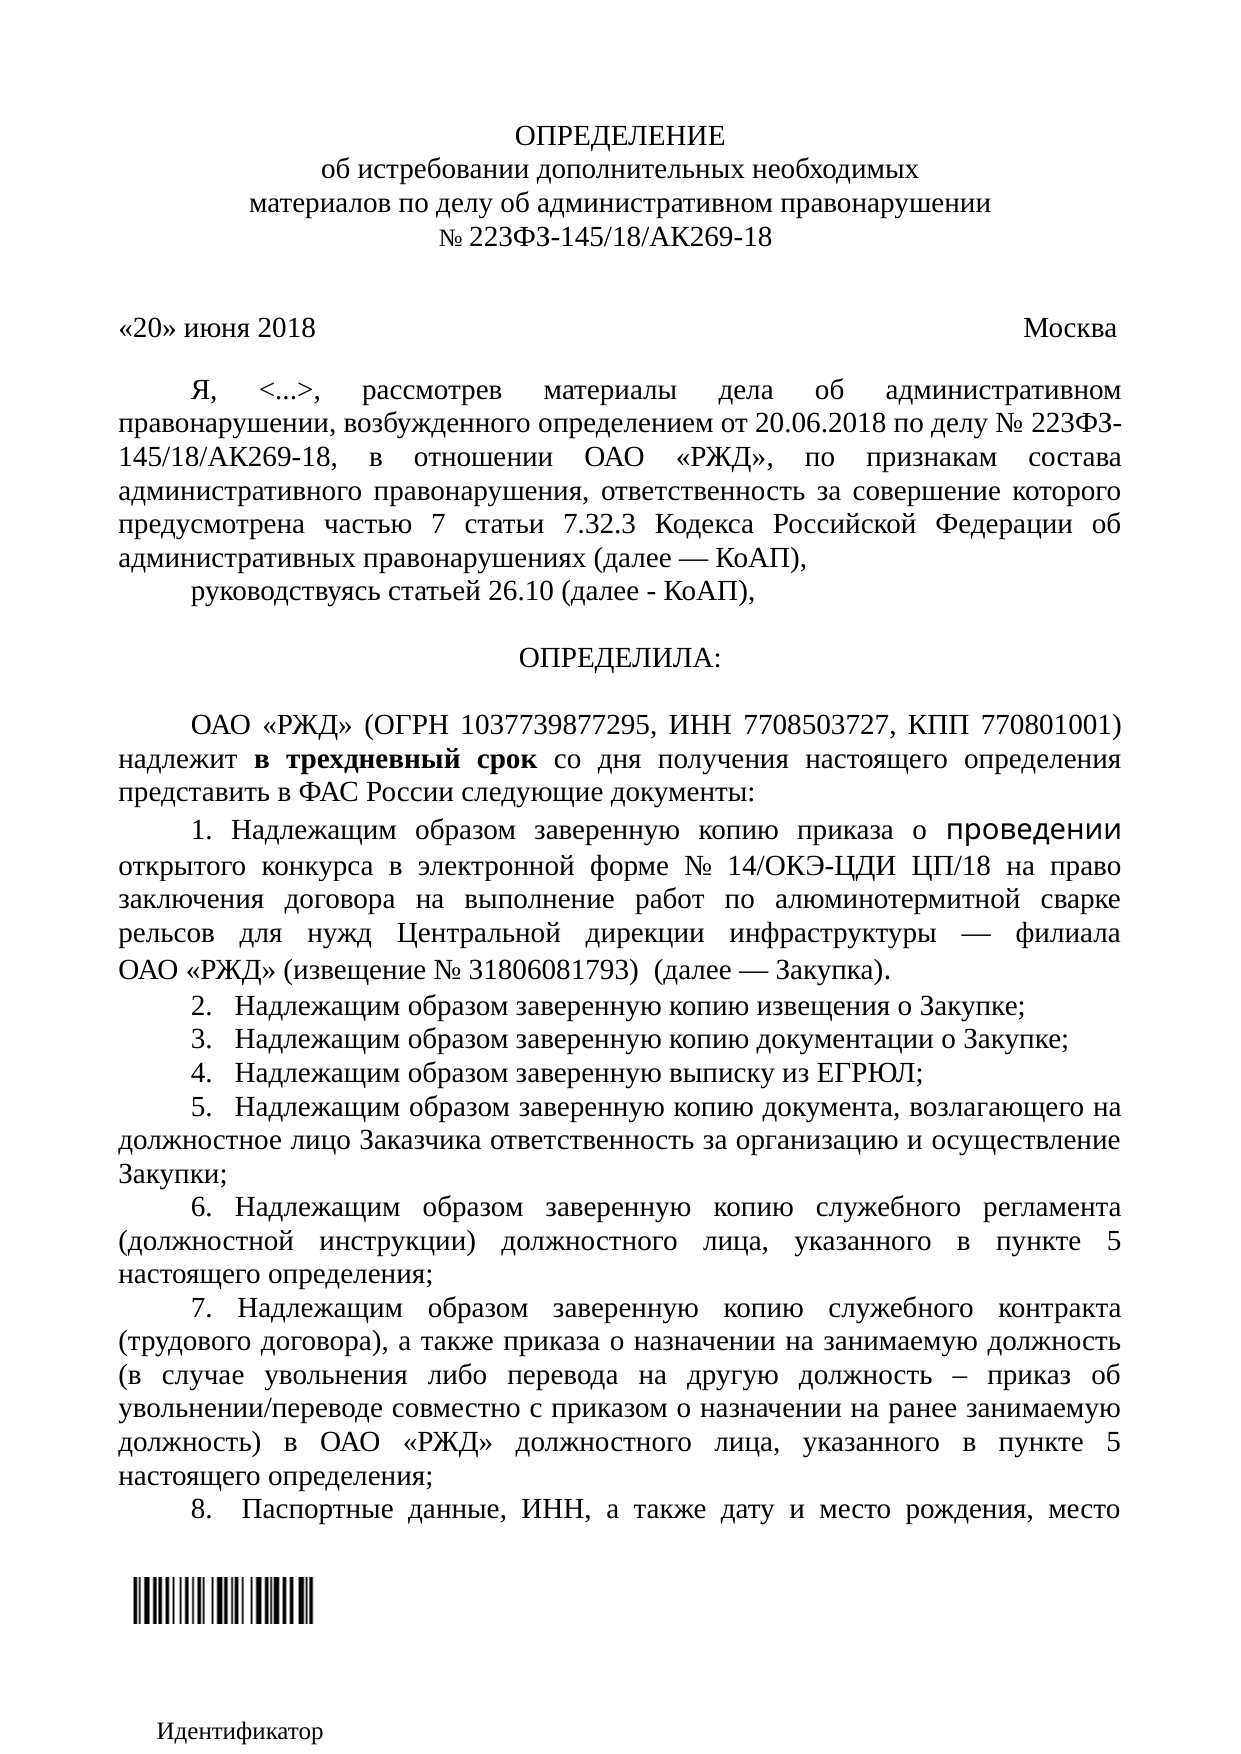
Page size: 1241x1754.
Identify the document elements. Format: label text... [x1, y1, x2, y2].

text «20» июня 2018 Москва [118, 310, 1122, 343]
text материалов по делу об административном правонарушении [118, 185, 1122, 219]
text ОПРЕДЕЛЕНИЕ [118, 118, 1122, 152]
text 6. Надлежащим образом заверенную копию служебного регламента (должностной инструкции) должностного лица, указанного в пункте 5 настоящего определения; [118, 1189, 1122, 1290]
text 1. Надлежащим образом заверенную копию приказа о проведении открытого конкурса в электронной форме № 14/ОКЭ-ЦДИ ЦП/18 на право заключения договора на выполнение работ по алюминотермитной сварке рельсов для нужд Центральной дирекции инфраструктуры — филиала ОАО «РЖД» (извещение № 31806081793) (далее — Закупка). [118, 808, 1122, 988]
text Я, <...>, рассмотрев материалы дела об административном правонарушении, возбужденного определением от 20.06.2018 по делу № 223ФЗ-145/18/АК269-18, в отношении ОАО «РЖД», по признакам состава административного правонарушения, ответственность за совершение которого предусмотрена частью 7 статьи 7.32.3 Кодекса Российской Федерации об административных правонарушениях (далее — КоАП), [118, 372, 1122, 573]
text руководствуясь статьей 26.10 (далее - КоАП), [118, 573, 1122, 607]
text № 223ФЗ-145/18/АК269-18 [118, 219, 1122, 252]
text 2. Надлежащим образом заверенную копию извещения о Закупке; [118, 988, 1122, 1022]
text ОАО «РЖД» (ОГРН 1037739877295, ИНН 7708503727, КПП 770801001) надлежит в трехдневный срок со дня получения настоящего определения представить в ФАС России следующие документы: [118, 707, 1122, 808]
text 3. Надлежащим образом заверенную копию документации о Закупке; [118, 1022, 1122, 1055]
text 7. Надлежащим образом заверенную копию служебного контракта (трудового договора), а также приказа о назначении на занимаемую должность (в случае увольнения либо перевода на другую должность – приказ об увольнении/переводе совместно с приказом о назначении на ранее занимаемую должность) в ОАО «РЖД» должностного лица, указанного в пункте 5 настоящего определения; [118, 1290, 1122, 1491]
picture [118, 1577, 331, 1624]
text 5. Надлежащим образом заверенную копию документа, возлагающего на должностное лицо Заказчика ответственность за организацию и осуществление Закупки; [118, 1089, 1122, 1189]
text ОПРЕДЕЛИЛА: [118, 640, 1122, 674]
text 8. Паспортные данные, ИНН, а также дату и место рождения, место [118, 1491, 1122, 1525]
text об истребовании дополнительных необходимых [118, 152, 1122, 185]
text 4. Надлежащим образом заверенную выписку из ЕГРЮЛ; [118, 1055, 1122, 1089]
